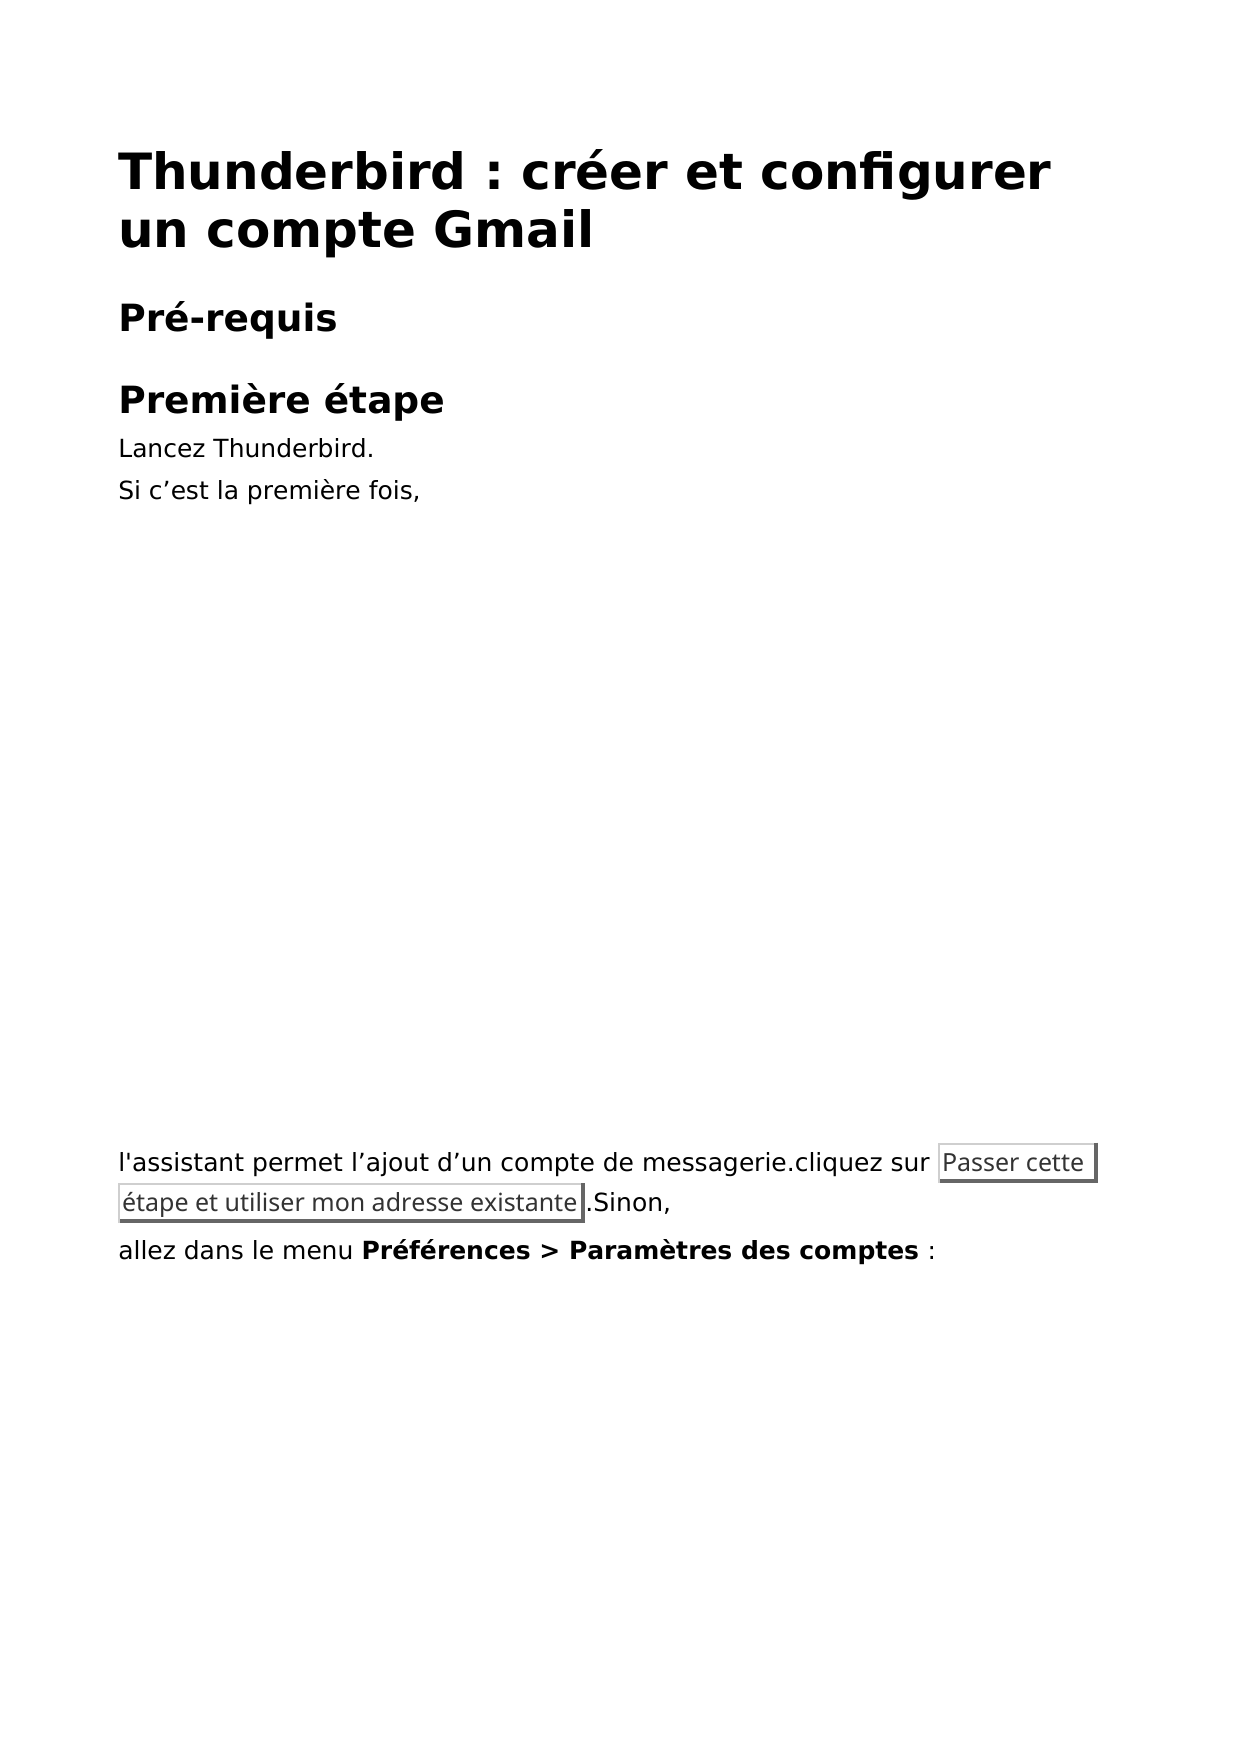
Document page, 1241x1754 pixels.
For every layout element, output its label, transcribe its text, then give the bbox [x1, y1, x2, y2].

text Lancez Thunderbird. [118, 434, 1122, 463]
text allez dans le menu Préférences > Paramètres des comptes : [118, 1236, 1122, 1265]
subtitle Thunderbird : créer et configurer un compte Gmail [118, 143, 1122, 259]
subtitle Pré-requis [118, 297, 1122, 341]
subtitle Première étape [118, 378, 1122, 422]
text l'assistant permet l’ajout d’un compte de messagerie.cliquez sur Passer cette étape et utiliser mon adresse existante.Sinon, [118, 518, 1122, 1223]
text Si c’est la première fois, [118, 476, 1122, 505]
